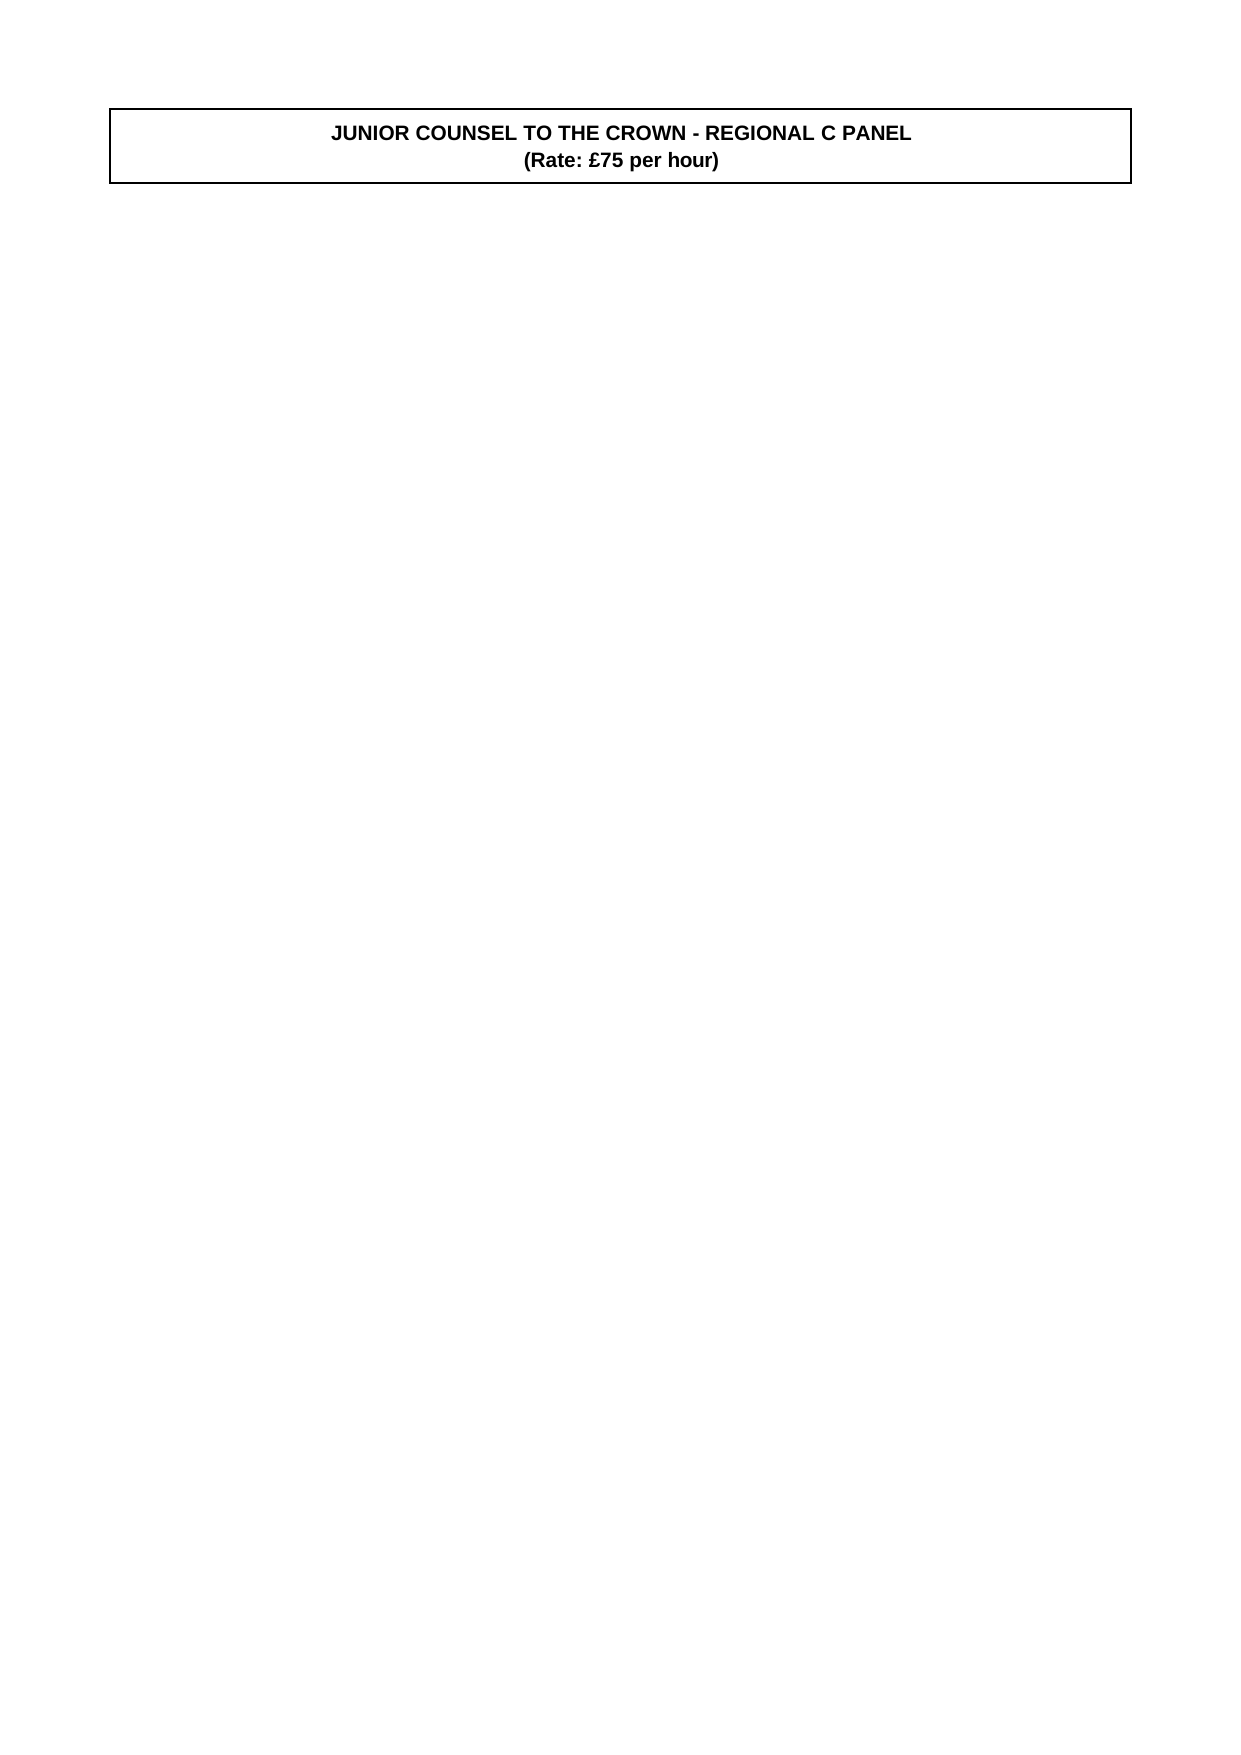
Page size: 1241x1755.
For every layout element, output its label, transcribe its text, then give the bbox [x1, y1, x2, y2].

table_cell JUNIOR COUNSEL TO THE CROWN - REGIONAL C PANEL (Rate: £75 per hour) [111, 110, 1130, 182]
